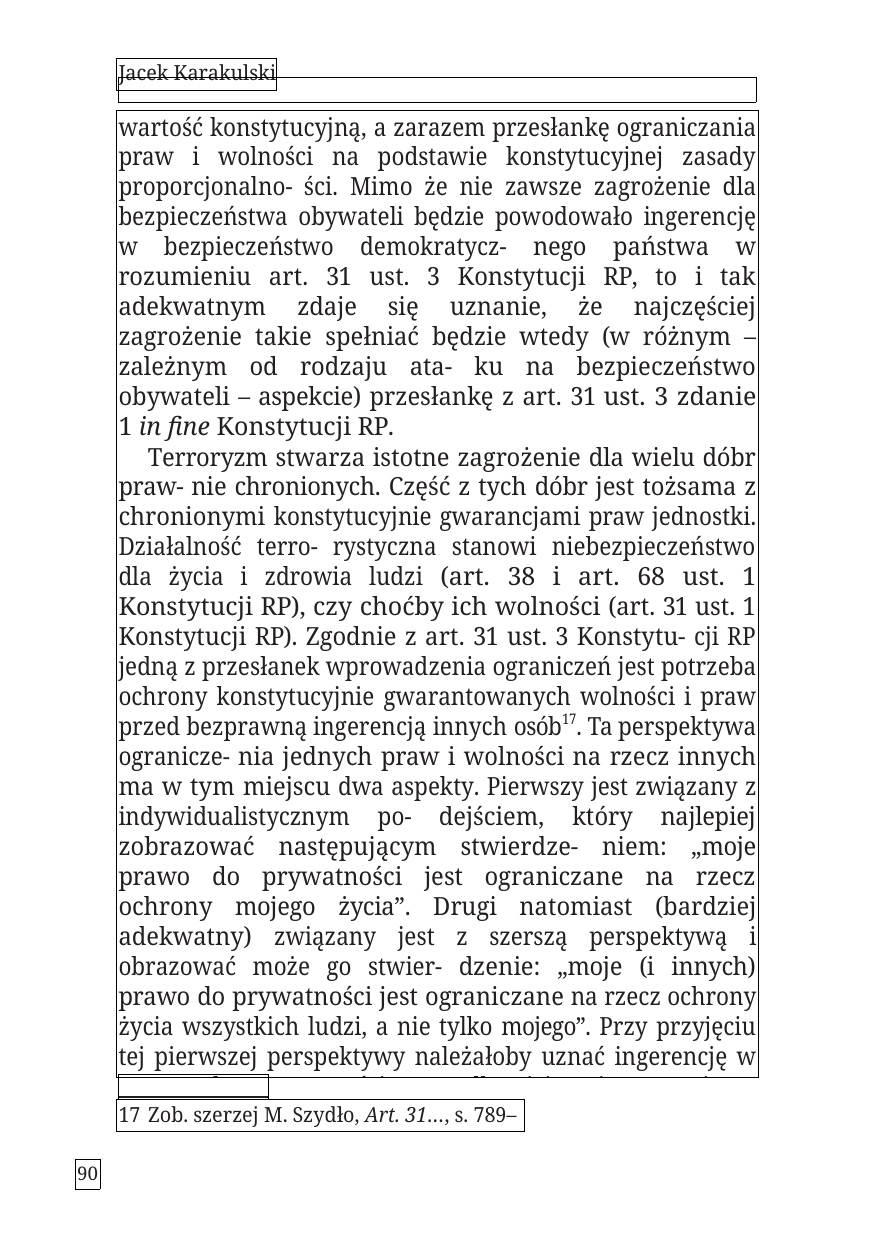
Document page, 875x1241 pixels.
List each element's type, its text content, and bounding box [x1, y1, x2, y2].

text Terroryzm stwarza istotne zagrożenie dla wielu dóbr praw- nie chronionych. Część z tych dóbr jest tożsama z chronionymi konstytucyjnie gwarancjami praw jednostki. Działalność terro- rystyczna stanowi niebezpieczeństwo dla życia i zdrowia ludzi (art. 38 i art. 68 ust. 1 Konstytucji RP), czy choćby ich wolności (art. 31 ust. 1 Konstytucji RP). Zgodnie z art. 31 ust. 3 Konstytu- cji RP jedną z przesłanek wprowadzenia ograniczeń jest potrzeba ochrony konstytucyjnie gwarantowanych wolności i praw przed bezprawną ingerencją innych osób17. Ta perspektywa ogranicze- nia jednych praw i wolności na rzecz innych ma w tym miejscu dwa aspekty. Pierwszy jest związany z indywidualistycznym po- dejściem, który najlepiej zobrazować następującym stwierdze- niem: „moje prawo do prywatności jest ograniczane na rzecz ochrony mojego życia”. Drugi natomiast (bardziej adekwatny) związany jest z szerszą perspektywą i obrazować może go stwier- dzenie: „moje (i innych) prawo do prywatności jest ograniczane na rzecz ochrony życia wszystkich ludzi, a nie tylko mojego”. Przy przyjęciu tej pierwszej perspektywy należałoby uznać ingerencję w prawo do prywatności za całkowicie nieuprawnioną, bowiem przepis art. 31 ust. 3 Konstytucji RP wprost odnosi się do ko- nieczność ochrony praw i wolności innych osób. W związku z po- wyższym ograniczanie prawa do prywatności jednostki z uwa- gi na partykularną chęć ochrony (życia) jej samej nie posiada [118, 443, 756, 1077]
text Jacek Karakulski [118, 59, 276, 77]
text 17 Zob. szerzej M. Szydło, Art. 31…, s. 789–790. [118, 1100, 524, 1131]
text 90 [77, 1160, 100, 1186]
text Jacek Karakulski [119, 78, 276, 87]
text wartość konstytucyjną, a zarazem przesłankę ograniczania praw i wolności na podstawie konstytucyjnej zasady proporcjonalno- ści. Mimo że nie zawsze zagrożenie dla bezpieczeństwa obywateli będzie powodowało ingerencję w bezpieczeństwo demokratycz- nego państwa w rozumieniu art. 31 ust. 3 Konstytucji RP, to i tak adekwatnym zdaje się uznanie, że najczęściej zagrożenie takie spełniać będzie wtedy (w różnym – zależnym od rodzaju ata- ku na bezpieczeństwo obywateli – aspekcie) przesłankę z art. 31 ust. 3 zdanie 1 in fine Konstytucji RP. [118, 113, 756, 443]
